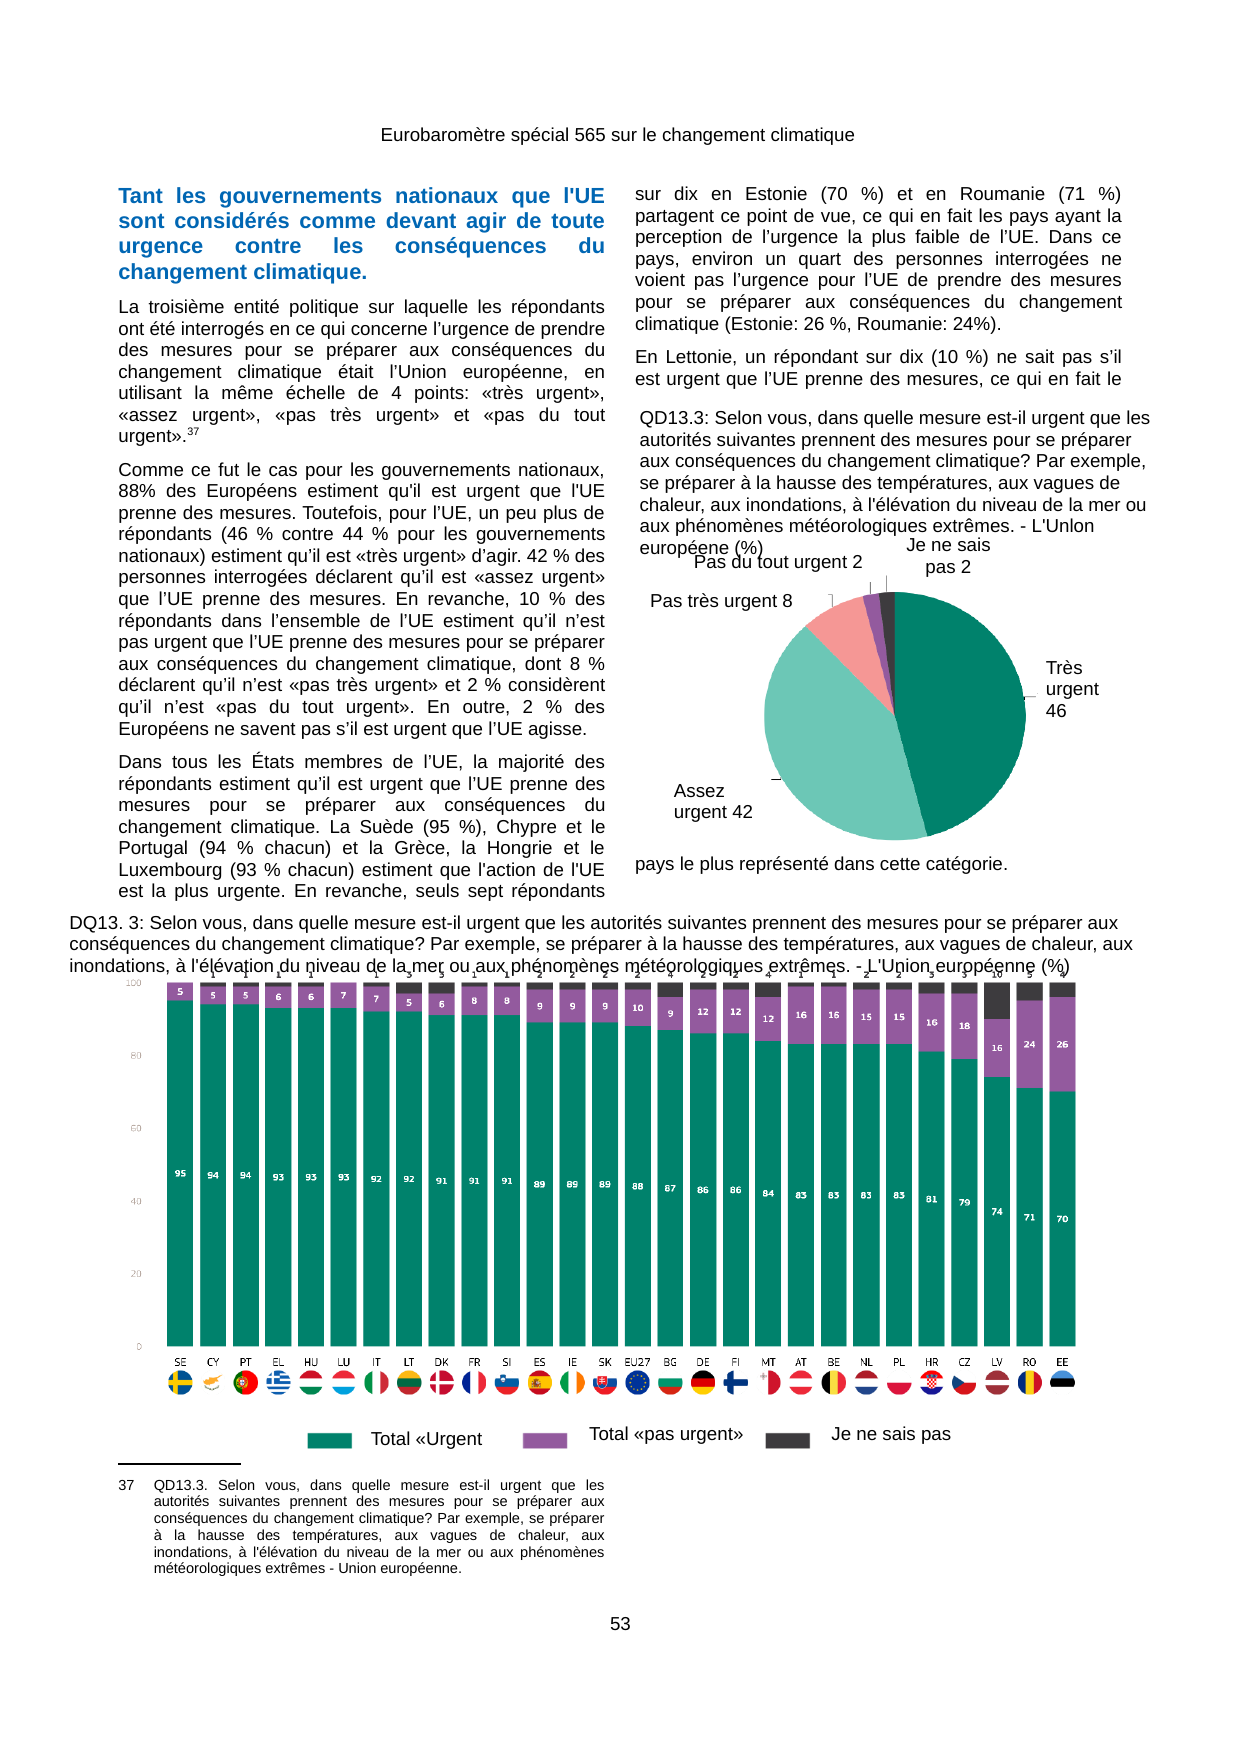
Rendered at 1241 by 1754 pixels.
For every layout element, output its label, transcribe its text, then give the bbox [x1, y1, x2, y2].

text Comme ce fut le cas pour les gouvernements nationaux, 88% des Européens estiment qu'il est urgent que l'UE prenne des mesures. Toutefois, pour l’UE, un peu plus de répondants (46 % contre 44 % pour les gouvernements nationaux) estiment qu’il est «très urgent» d’agir. 42 % des personnes interrogées déclarent qu’il est «assez urgent» que l’UE prenne des mesures. En revanche, 10 % des répondants dans l’ensemble de l’UE estiment qu’il n’est pas urgent que l’UE prenne des mesures pour se préparer aux conséquences du changement climatique, dont 8 % déclarent qu’il n’est «pas très urgent» et 2 % considèrent qu’il n’est «pas du tout urgent». En outre, 2 % des Européens ne savent pas s’il est urgent que l’UE agisse. [118, 458, 605, 739]
text La troisième entité politique sur laquelle les répondants ont été interrogés en ce qui concerne l’urgence de prendre des mesures pour se préparer aux conséquences du changement climatique était l’Union européenne, en utilisant la même échelle de 4 points: «très urgent», «assez urgent», «pas très urgent» et «pas du tout urgent». [118, 296, 605, 447]
picture [555, 963, 560, 971]
picture [138, 963, 143, 971]
picture [758, 570, 1043, 853]
picture [256, 963, 261, 971]
picture [700, 963, 705, 971]
text QD13.3. Selon vous, dans quelle mesure est-il urgent que les autorités suivantes prennent des mesures pour se préparer aux conséquences du changement climatique? Par exemple, se préparer à la hausse des températures, aux vagues de chaleur, aux inondations, à l'élévation du niveau de la mer ou aux phénomènes météorologiques extrêmes - Union européenne. [118, 1476, 605, 1577]
text sur dix en Estonie (70 %) et en Roumanie (71 %) partagent ce point de vue, ce qui en fait les pays ayant la perception de l’urgence la plus faible de l’UE. Dans ce pays, environ un quart des personnes interrogées ne voient pas l’urgence pour l’UE de prendre des mesures pour se préparer aux conséquences du changement climatique (Estonie: 26 %, Roumanie: 24%). [635, 183, 1122, 334]
text Tant les gouvernements nationaux que l'UE sont considérés comme devant agir de toute urgence contre les conséquences du changement climatique. [118, 183, 605, 284]
picture [965, 963, 970, 971]
picture [321, 962, 326, 970]
picture [884, 962, 891, 971]
picture [685, 963, 690, 971]
picture [452, 963, 457, 971]
picture [119, 962, 1092, 1400]
picture [290, 1411, 817, 1457]
picture [226, 962, 231, 970]
text En Lettonie, un répondant sur dix (10 %) ne sait pas s’il est urgent que l’UE prenne des mesures, ce qui en fait le pays le plus représenté dans cette catégorie. [635, 346, 1122, 874]
text Dans tous les États membres de l’UE, la majorité des répondants estiment qu’il est urgent que l’UE prenne des mesures pour se préparer aux conséquences du changement climatique. La Suède (95 %), Chypre et le Portugal (94 % chacun) et la Grèce, la Hongrie et le Luxembourg (93 % chacun) estiment que l'action de l'UE est la plus urgente. En revanche, seuls sept répondants [118, 751, 605, 902]
picture [912, 963, 917, 971]
picture [669, 963, 674, 971]
